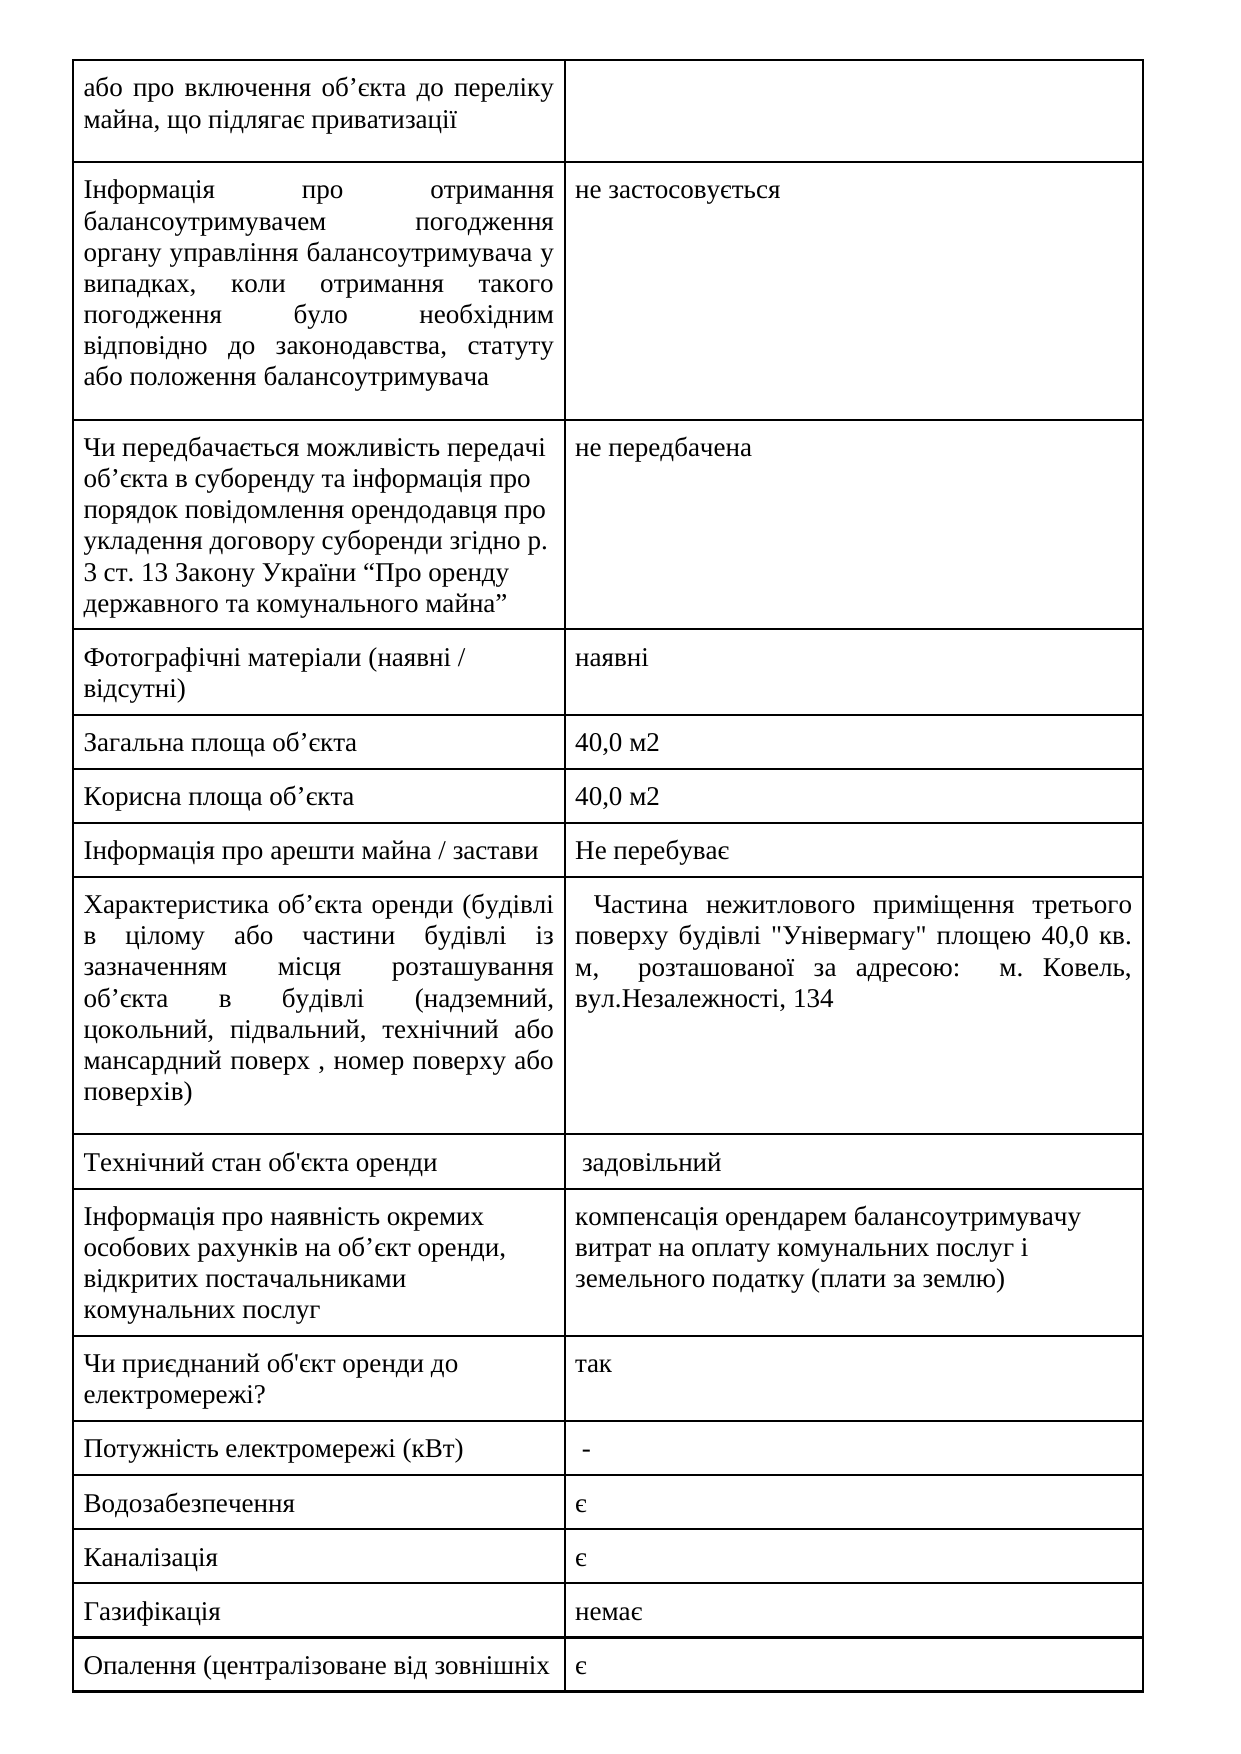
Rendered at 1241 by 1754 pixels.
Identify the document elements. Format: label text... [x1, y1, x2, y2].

table_cell - [566, 1422, 1142, 1474]
table_cell Чи передбачається можливість передачі об’єкта в суборенду та інформація про порядок повідомлення орендодавця про укладення договору суборенди згідно р. 3 ст. 13 Закону України “Про оренду державного та комунального майна” [74, 421, 564, 628]
table_cell 40,0 м2 [566, 770, 1142, 822]
table_cell так [566, 1337, 1142, 1420]
table_cell є [566, 1530, 1142, 1582]
table_cell або про включення об’єкта до переліку майна, що підлягає приватизації [74, 61, 564, 161]
table_cell Водозабезпечення [74, 1476, 564, 1528]
table_cell Каналізація [74, 1530, 564, 1582]
table_cell Потужність електромережі (кВт) [74, 1422, 564, 1474]
table_cell Опалення (централізоване від зовнішніх [74, 1639, 564, 1690]
table_cell не передбачена [566, 421, 1142, 628]
table_cell Інформація про арешти майна / застави [74, 824, 564, 876]
table_cell є [566, 1476, 1142, 1528]
table_cell задовільний [566, 1135, 1142, 1187]
table_cell не застосовується [566, 163, 1142, 418]
table_cell Частина нежитлового приміщення третього поверху будівлі "Універмагу" площею 40,0 кв. м, розташованої за адресою: м. Ковель, вул.Незалежності, 134 [566, 878, 1142, 1133]
table_cell немає [566, 1584, 1142, 1636]
table_cell Не перебуває [566, 824, 1142, 876]
table_cell Інформація про отримання балансоутримувачем погодження органу управління балансоутримувача у випадках, коли отримання такого погодження було необхідним відповідно до законодавства, статуту або положення балансоутримувача [74, 163, 564, 418]
table_cell Чи приєднаний об'єкт оренди до електромережі? [74, 1337, 564, 1420]
table_cell [566, 61, 1142, 161]
table_cell Корисна площа об’єкта [74, 770, 564, 822]
table_cell компенсація орендарем балансоутримувачу витрат на оплату комунальних послуг і земельного податку (плати за землю) [566, 1190, 1142, 1335]
table_cell Газифікація [74, 1584, 564, 1636]
table_cell Характеристика об’єкта оренди (будівлі в цілому або частини будівлі із зазначенням місця розташування об’єкта в будівлі (надземний, цокольний, підвальний, технічний або мансардний поверх , номер поверху або поверхів) [74, 878, 564, 1133]
table_cell наявні [566, 630, 1142, 713]
table_cell є [566, 1639, 1142, 1690]
table_cell Технічний стан об'єкта оренди [74, 1135, 564, 1187]
table_cell Інформація про наявність окремих особових рахунків на об’єкт оренди, відкритих постачальниками комунальних послуг [74, 1190, 564, 1335]
table_cell Фотографічні матеріали (наявні / відсутні) [74, 630, 564, 713]
table_cell Загальна площа об’єкта [74, 716, 564, 768]
table_cell 40,0 м2 [566, 716, 1142, 768]
